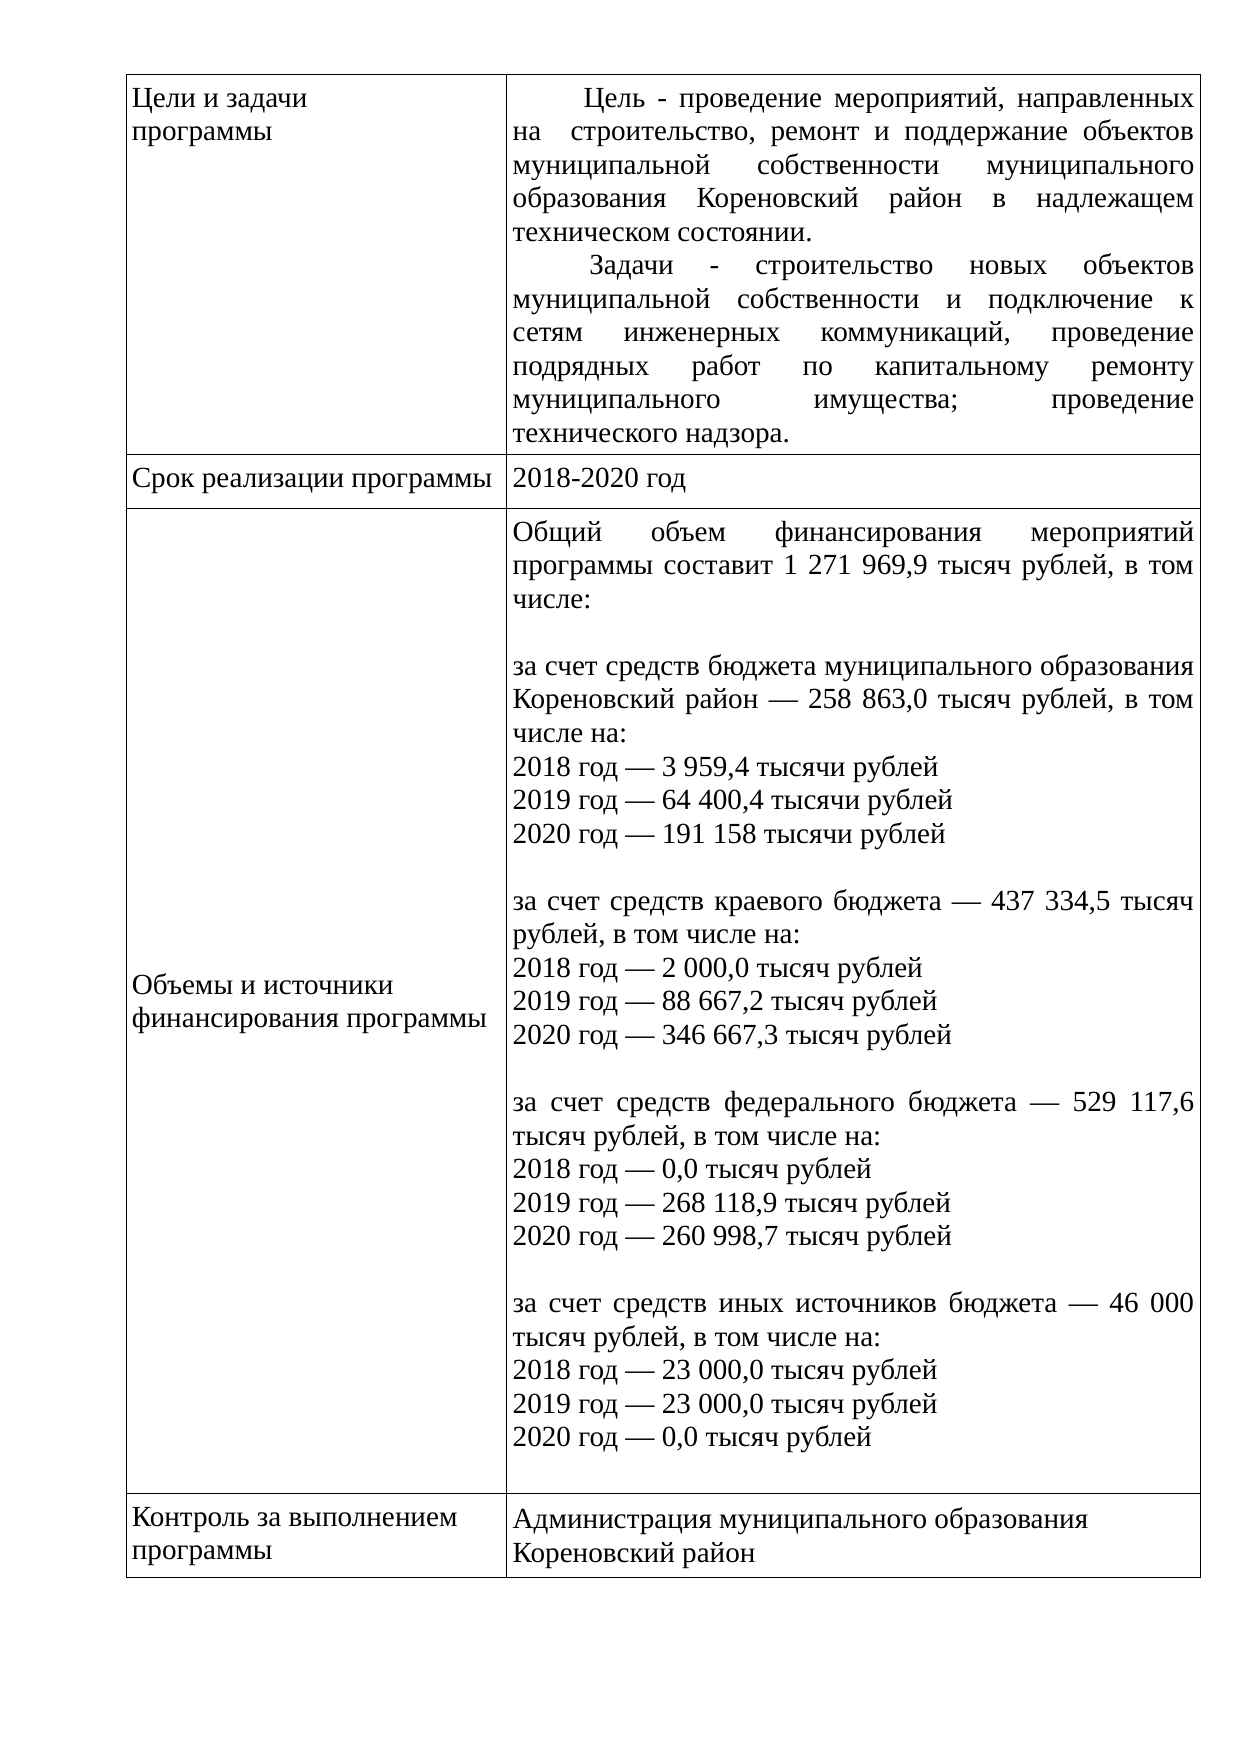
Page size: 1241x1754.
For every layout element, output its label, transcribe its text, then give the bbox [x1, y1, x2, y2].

table_cell 2018-2020 год [507, 455, 1200, 508]
table_cell Объемы и источники финансирования программы [127, 509, 506, 1492]
table_cell Общий объем финансирования мероприятий программы составит 1 271 969,9 тысяч рублей, в том числе: за счет средств бюджета муниципального образования Кореновский район — 258 863,0 тысяч рублей, в том числе на: 2018 год — 3 959,4 тысячи рублей 2019 год — 64 400,4 тысячи рублей 2020 год — 191 158 тысячи рублей за счет средств краевого бюджета — 437 334,5 тысяч рублей, в том числе на: 2018 год — 2 000,0 тысяч рублей 2019 год — 88 667,2 тысяч рублей 2020 год — 346 667,3 тысяч рублей за счет средств федерального бюджета — 529 117,6 тысяч рублей, в том числе на: 2018 год — 0,0 тысяч рублей 2019 год — 268 118,9 тысяч рублей 2020 год — 260 998,7 тысяч рублей за счет средств иных источников бюджета — 46 000 тысяч рублей, в том числе на: 2018 год — 23 000,0 тысяч рублей 2019 год — 23 000,0 тысяч рублей 2020 год — 0,0 тысяч рублей [507, 509, 1200, 1492]
table_cell Цели и задачи программы [127, 75, 506, 454]
table_cell Администрация муниципального образования Кореновский район [507, 1494, 1200, 1577]
table_cell Цель - проведение мероприятий, направленных на строительство, ремонт и поддержание объектов муниципальной собственности муниципального образования Кореновский район в надлежащем техническом состоянии. Задачи - строительство новых объектов муниципальной собственности и подключение к сетям инженерных коммуникаций, проведение подрядных работ по капитальному ремонту муниципального имущества; проведение технического надзора. [507, 75, 1200, 454]
table_cell Срок реализации программы [127, 455, 506, 508]
table_cell Контроль за выполнением программы [127, 1494, 506, 1577]
